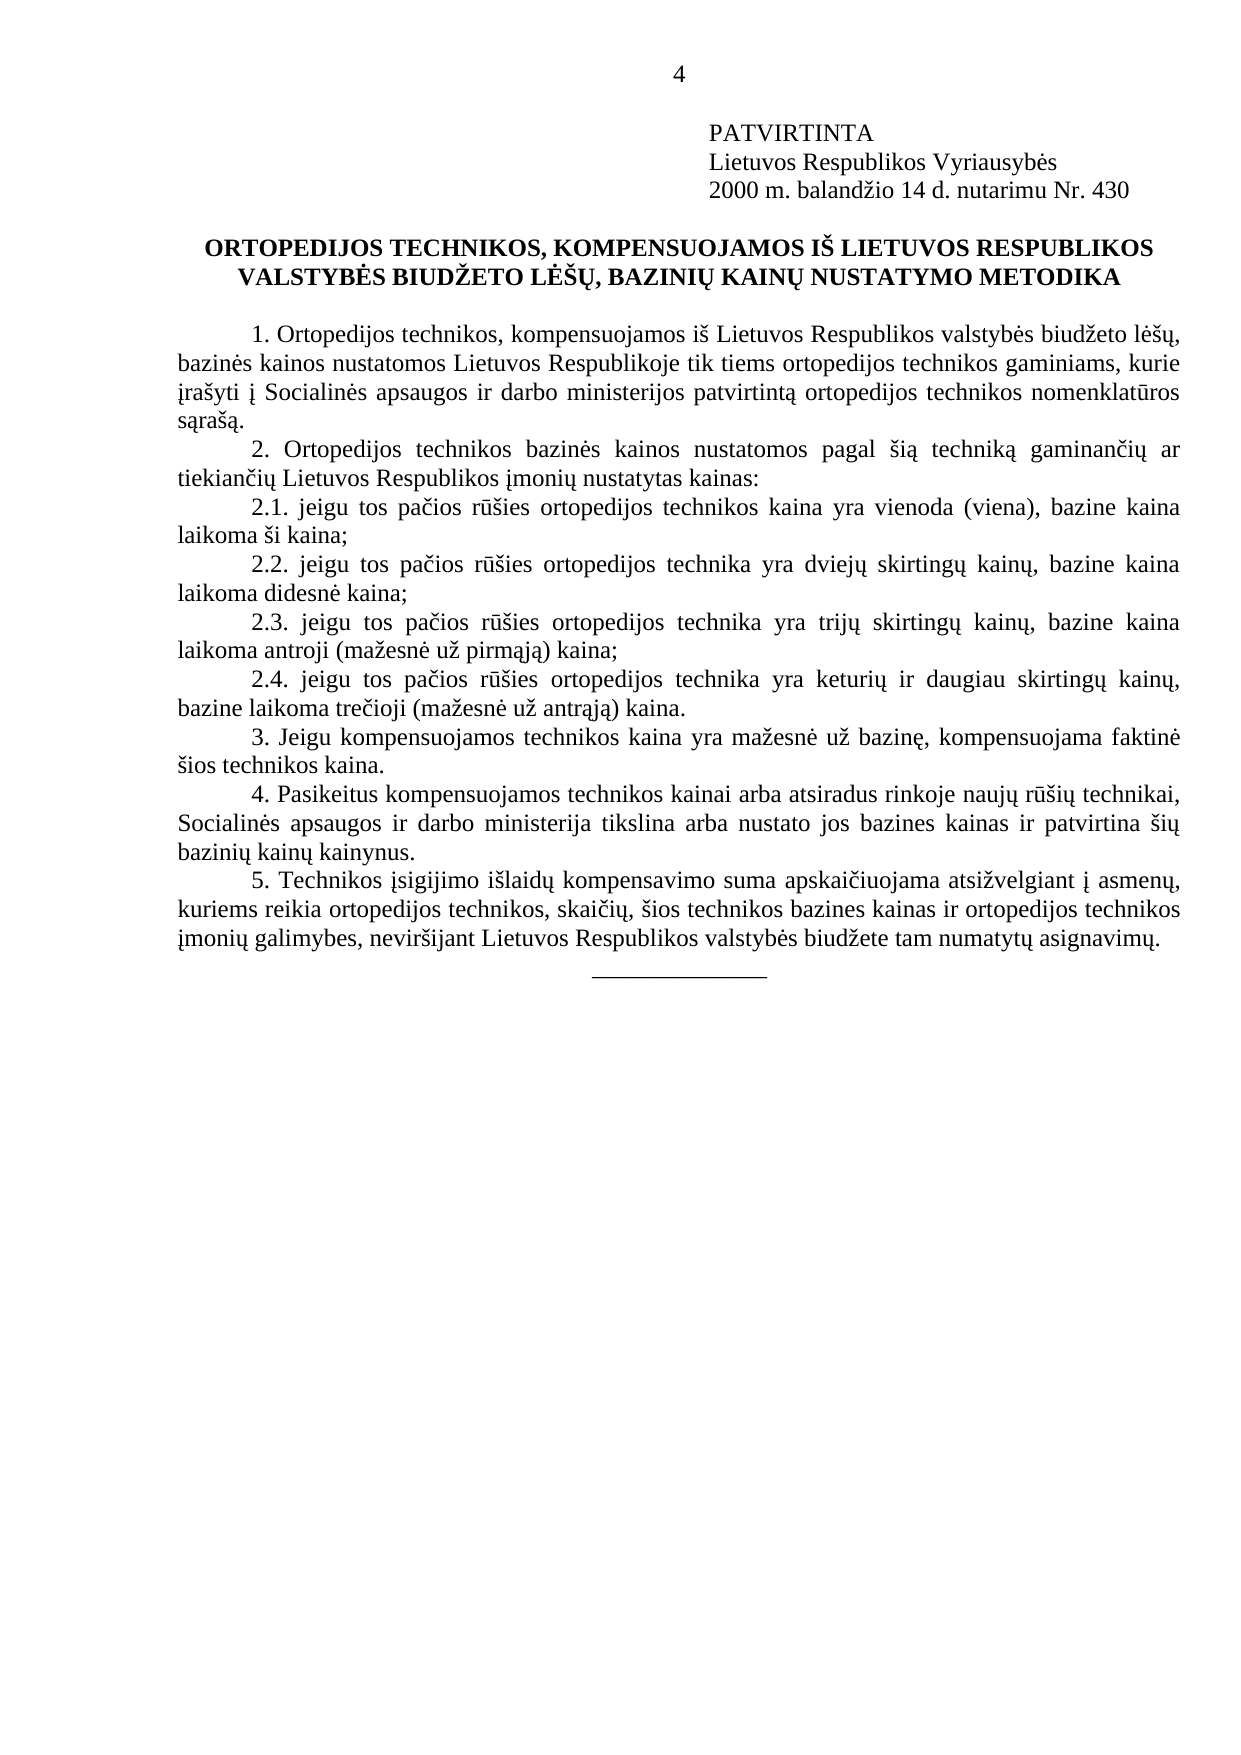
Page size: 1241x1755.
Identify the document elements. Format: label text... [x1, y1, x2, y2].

text 2. Ortopedijos technikos bazinės kainos nustatomos pagal šią techniką gaminančių ar tiekiančių Lietuvos Respublikos įmonių nustatytas kainas: [177, 434, 1181, 492]
text 2.4. jeigu tos pačios rūšies ortopedijos technika yra keturių ir daugiau skirtingų kainų, bazine laikoma trečioji (mažesnė už antrąją) kaina. [177, 664, 1181, 722]
text 2000 m. balandžio 14 d. nutarimu Nr. 430 [177, 176, 1181, 204]
text 2.1. jeigu tos pačios rūšies ortopedijos technikos kaina yra vienoda (viena), bazine kaina laikoma ši kaina; [177, 492, 1181, 549]
text 5. Technikos įsigijimo išlaidų kompensavimo suma apskaičiuojama atsižvelgiant į asmenų, kuriems reikia ortopedijos technikos, skaičių, šios technikos bazines kainas ir ortopedijos technikos įmonių galimybes, neviršijant Lietuvos Respublikos valstybės biudžete tam numatytų asignavimų. [177, 866, 1181, 952]
text 2.3. jeigu tos pačios rūšies ortopedijos technika yra trijų skirtingų kainų, bazine kaina laikoma antroji (mažesnė už pirmąją) kaina; [177, 607, 1181, 664]
text 1. Ortopedijos technikos, kompensuojamos iš Lietuvos Respublikos valstybės biudžeto lėšų, bazinės kainos nustatomos Lietuvos Respublikoje tik tiems ortopedijos technikos gaminiams, kurie įrašyti į Socialinės apsaugos ir darbo ministerijos patvirtintą ortopedijos technikos nomenklatūros sąrašą. [177, 319, 1181, 434]
text PATVIRTINTA [709, 118, 1181, 147]
text ______________ [177, 952, 1181, 981]
text Lietuvos Respublikos Vyriausybės [177, 147, 1181, 176]
text ORTOPEDIJOS TECHNIKOS, KOMPENSUOJAMOS IŠ LIETUVOS RESPUBLIKOS VALSTYBĖS BIUDŽETO LĖŠŲ, BAZINIŲ KAINŲ NUSTATYMO METODIKA [177, 233, 1181, 291]
text 3. Jeigu kompensuojamos technikos kaina yra mažesnė už bazinę, kompensuojama faktinė šios technikos kaina. [177, 722, 1181, 779]
text 2.2. jeigu tos pačios rūšies ortopedijos technika yra dviejų skirtingų kainų, bazine kaina laikoma didesnė kaina; [177, 549, 1181, 607]
text 4. Pasikeitus kompensuojamos technikos kainai arba atsiradus rinkoje naujų rūšių technikai, Socialinės apsaugos ir darbo ministerija tikslina arba nustato jos bazines kainas ir patvirtina šių bazinių kainų kainynus. [177, 779, 1181, 866]
